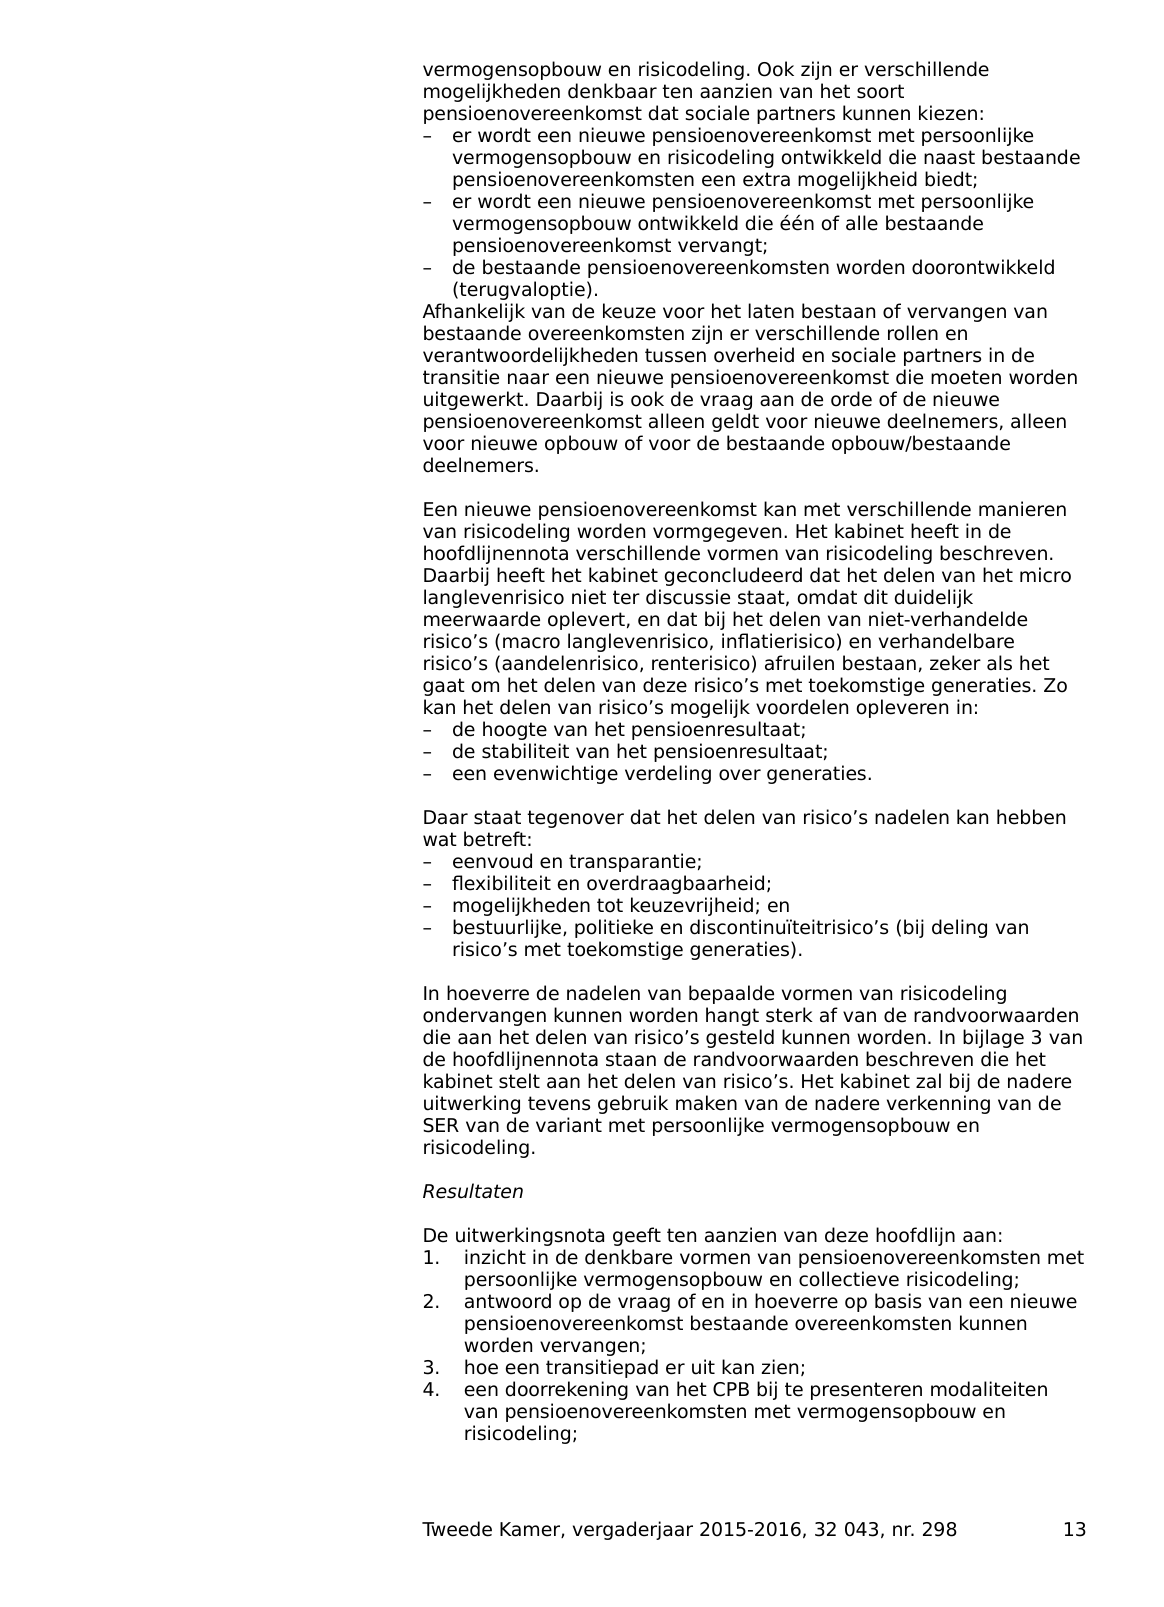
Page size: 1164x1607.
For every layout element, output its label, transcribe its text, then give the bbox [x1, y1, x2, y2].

text Een nieuwe pensioenovereenkomst kan met verschillende manieren van risicodeling worden vormgegeven. Het kabinet heeft in de hoofdlijnennota verschillende vormen van risicodeling beschreven. Daarbij heeft het kabinet geconcludeerd dat het delen van het micro langlevenrisico niet ter discussie staat, omdat dit duidelijk meerwaarde oplevert, en dat bij het delen van niet-verhandelde risico’s (macro langlevenrisico, inflatierisico) en verhandelbare risico’s (aandelenrisico, renterisico) afruilen bestaan, zeker als het gaat om het delen van deze risico’s met toekomstige generaties. Zo kan het delen van risico’s mogelijk voordelen opleveren in: [422, 499, 1087, 719]
text – er wordt een nieuwe pensioenovereenkomst met persoonlijke vermogensopbouw en risicodeling ontwikkeld die naast bestaande pensioenovereenkomsten een extra mogelijkheid biedt; [422, 125, 1087, 191]
text – bestuurlijke, politieke en discontinuïteitrisico’s (bij deling van risico’s met toekomstige generaties). [422, 917, 1087, 961]
text Daar staat tegenover dat het delen van risico’s nadelen kan hebben wat betreft: [422, 807, 1087, 851]
text vermogensopbouw en risicodeling. Ook zijn er verschillende mogelijkheden denkbaar ten aanzien van het soort pensioenovereenkomst dat sociale partners kunnen kiezen: [422, 59, 1087, 125]
text De uitwerkingsnota geeft ten aanzien van deze hoofdlijn aan: [422, 1225, 1087, 1247]
text – een evenwichtige verdeling over generaties. [422, 763, 1087, 784]
text – er wordt een nieuwe pensioenovereenkomst met persoonlijke vermogensopbouw ontwikkeld die één of alle bestaande pensioenovereenkomst vervangt; [422, 191, 1087, 257]
text – de hoogte van het pensioenresultaat; [422, 719, 1087, 741]
text – eenvoud en transparantie; [422, 851, 1087, 873]
text – flexibiliteit en overdraagbaarheid; [422, 873, 1087, 895]
text 4. een doorrekening van het CPB bij te presenteren modaliteiten van pensioenovereenkomsten met vermogensopbouw en risicodeling; [422, 1379, 1087, 1445]
text – de stabiliteit van het pensioenresultaat; [422, 741, 1087, 763]
text 2. antwoord op de vraag of en in hoeverre op basis van een nieuwe pensioenovereenkomst bestaande overeenkomsten kunnen worden vervangen; [422, 1291, 1087, 1357]
text 3. hoe een transitiepad er uit kan zien; [422, 1357, 1087, 1379]
subtitle Resultaten [422, 1181, 1087, 1203]
text 1. inzicht in de denkbare vormen van pensioenovereenkomsten met persoonlijke vermogensopbouw en collectieve risicodeling; [422, 1247, 1087, 1291]
text Afhankelijk van de keuze voor het laten bestaan of vervangen van bestaande overeenkomsten zijn er verschillende rollen en verantwoordelijkheden tussen overheid en sociale partners in de transitie naar een nieuwe pensioenovereenkomst die moeten worden uitgewerkt. Daarbij is ook de vraag aan de orde of de nieuwe pensioenovereenkomst alleen geldt voor nieuwe deelnemers, alleen voor nieuwe opbouw of voor de bestaande opbouw/bestaande deelnemers. [422, 301, 1087, 477]
text – mogelijkheden tot keuzevrijheid; en [422, 895, 1087, 917]
text In hoeverre de nadelen van bepaalde vormen van risicodeling ondervangen kunnen worden hangt sterk af van de randvoorwaarden die aan het delen van risico’s gesteld kunnen worden. In bijlage 3 van de hoofdlijnennota staan de randvoorwaarden beschreven die het kabinet stelt aan het delen van risico’s. Het kabinet zal bij de nadere uitwerking tevens gebruik maken van de nadere verkenning van de SER van de variant met persoonlijke vermogensopbouw en risicodeling. [422, 983, 1087, 1159]
text – de bestaande pensioenovereenkomsten worden doorontwikkeld (terugvaloptie). [422, 257, 1087, 301]
